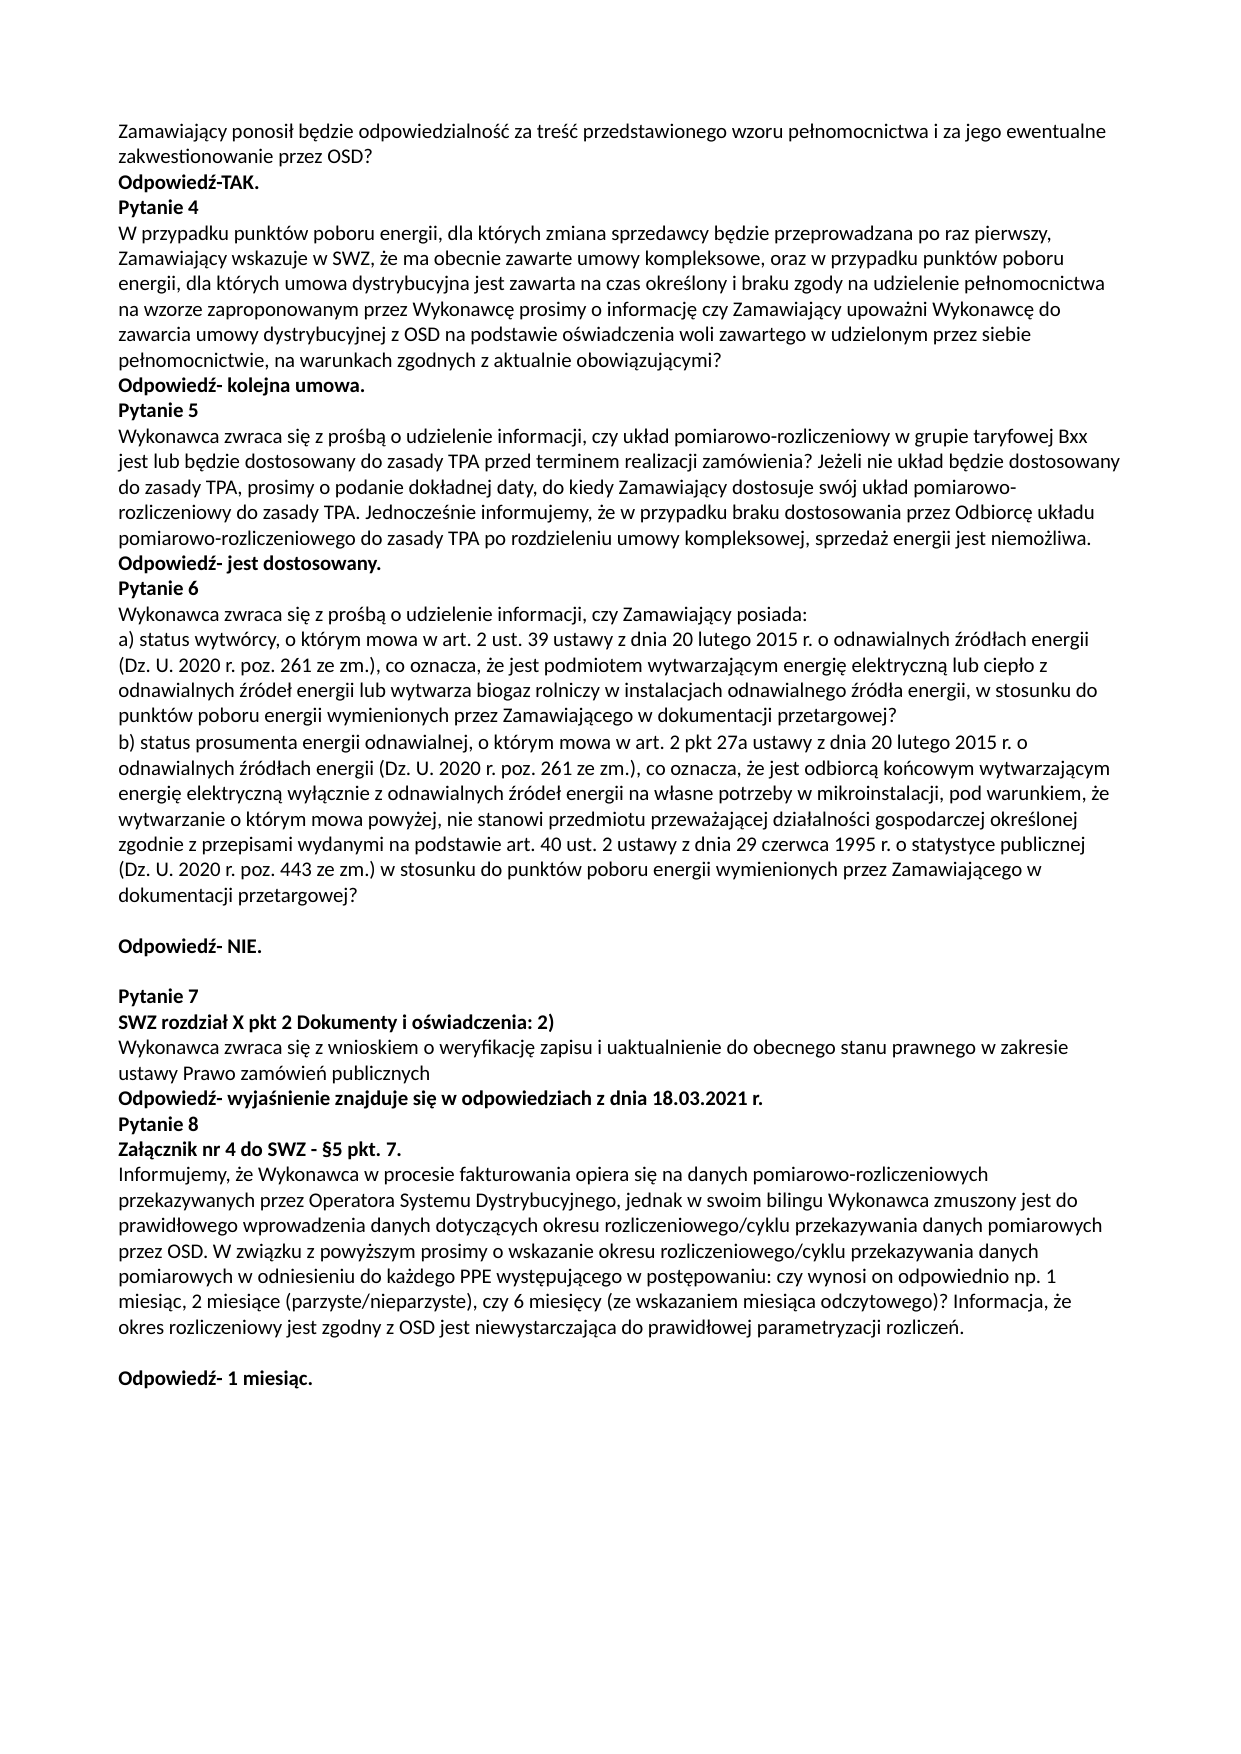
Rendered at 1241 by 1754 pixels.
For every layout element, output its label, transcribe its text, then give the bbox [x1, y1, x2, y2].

text Wykonawca zwraca się z wnioskiem o weryfikację zapisu i uaktualnienie do obecnego stanu prawnego w zakresie ustawy Prawo zamówień publicznych [118, 1034, 1122, 1085]
text Pytanie 6 [118, 576, 1122, 601]
text Załącznik nr 4 do SWZ - §5 pkt. 7. [118, 1136, 1122, 1162]
text Informujemy, że Wykonawca w procesie fakturowania opiera się na danych pomiarowo-rozliczeniowych przekazywanych przez Operatora Systemu Dystrybucyjnego, jednak w swoim bilingu Wykonawca zmuszony jest do prawidłowego wprowadzenia danych dotyczących okresu rozliczeniowego/cyklu przekazywania danych pomiarowych przez OSD. W związku z powyższym prosimy o wskazanie okresu rozliczeniowego/cyklu przekazywania danych pomiarowych w odniesieniu do każdego PPE występującego w postępowaniu: czy wynosi on odpowiednio np. 1 miesiąc, 2 miesiące (parzyste/nieparzyste), czy 6 miesięcy (ze wskazaniem miesiąca odczytowego)? Informacja, że okres rozliczeniowy jest zgodny z OSD jest niewystarczająca do prawidłowej parametryzacji rozliczeń. [118, 1162, 1122, 1339]
text SWZ rozdział X pkt 2 Dokumenty i oświadczenia: 2) [118, 1009, 1122, 1034]
text Pytanie 8 [118, 1111, 1122, 1136]
text Zamawiający ponosił będzie odpowiedzialność za treść przedstawionego wzoru pełnomocnictwa i za jego ewentualne zakwestionowanie przez OSD? [118, 118, 1122, 169]
text Pytanie 4 [118, 194, 1122, 220]
text Pytanie 5 [118, 398, 1122, 423]
text Odpowiedź- NIE. [118, 933, 1122, 958]
text Wykonawca zwraca się z prośbą o udzielenie informacji, czy układ pomiarowo-rozliczeniowy w grupie taryfowej Bxx jest lub będzie dostosowany do zasady TPA przed terminem realizacji zamówienia? Jeżeli nie układ będzie dostosowany do zasady TPA, prosimy o podanie dokładnej daty, do kiedy Zamawiający dostosuje swój układ pomiarowo-rozliczeniowy do zasady TPA. Jednocześnie informujemy, że w przypadku braku dostosowania przez Odbiorcę układu pomiarowo-rozliczeniowego do zasady TPA po rozdzieleniu umowy kompleksowej, sprzedaż energii jest niemożliwa. [118, 423, 1122, 550]
text W przypadku punktów poboru energii, dla których zmiana sprzedawcy będzie przeprowadzana po raz pierwszy, Zamawiający wskazuje w SWZ, że ma obecnie zawarte umowy kompleksowe, oraz w przypadku punktów poboru energii, dla których umowa dystrybucyjna jest zawarta na czas określony i braku zgody na udzielenie pełnomocnictwa na wzorze zaproponowanym przez Wykonawcę prosimy o informację czy Zamawiający upoważni Wykonawcę do zawarcia umowy dystrybucyjnej z OSD na podstawie oświadczenia woli zawartego w udzielonym przez siebie pełnomocnictwie, na warunkach zgodnych z aktualnie obowiązującymi? [118, 220, 1122, 372]
text Odpowiedź- wyjaśnienie znajduje się w odpowiedziach z dnia 18.03.2021 r. [118, 1085, 1122, 1111]
text Odpowiedź- 1 miesiąc. [118, 1365, 1122, 1390]
text Pytanie 7 [118, 984, 1122, 1009]
text Odpowiedź-TAK. [118, 169, 1122, 194]
text Odpowiedź- jest dostosowany. [118, 550, 1122, 576]
text b) status prosumenta energii odnawialnej, o którym mowa w art. 2 pkt 27a ustawy z dnia 20 lutego 2015 r. o odnawialnych źródłach energii (Dz. U. 2020 r. poz. 261 ze zm.), co oznacza, że jest odbiorcą końcowym wytwarzającym energię elektryczną wyłącznie z odnawialnych źródeł energii na własne potrzeby w mikroinstalacji, pod warunkiem, że wytwarzanie o którym mowa powyżej, nie stanowi przedmiotu przeważającej działalności gospodarczej określonej zgodnie z przepisami wydanymi na podstawie art. 40 ust. 2 ustawy z dnia 29 czerwca 1995 r. o statystyce publicznej (Dz. U. 2020 r. poz. 443 ze zm.) w stosunku do punktów poboru energii wymienionych przez Zamawiającego w dokumentacji przetargowej? [118, 729, 1122, 907]
text Wykonawca zwraca się z prośbą o udzielenie informacji, czy Zamawiający posiada: [118, 601, 1122, 626]
text Odpowiedź- kolejna umowa. [118, 372, 1122, 398]
text a) status wytwórcy, o którym mowa w art. 2 ust. 39 ustawy z dnia 20 lutego 2015 r. o odnawialnych źródłach energii (Dz. U. 2020 r. poz. 261 ze zm.), co oznacza, że jest podmiotem wytwarzającym energię elektryczną lub ciepło z odnawialnych źródeł energii lub wytwarza biogaz rolniczy w instalacjach odnawialnego źródła energii, w stosunku do punktów poboru energii wymienionych przez Zamawiającego w dokumentacji przetargowej? [118, 626, 1122, 728]
